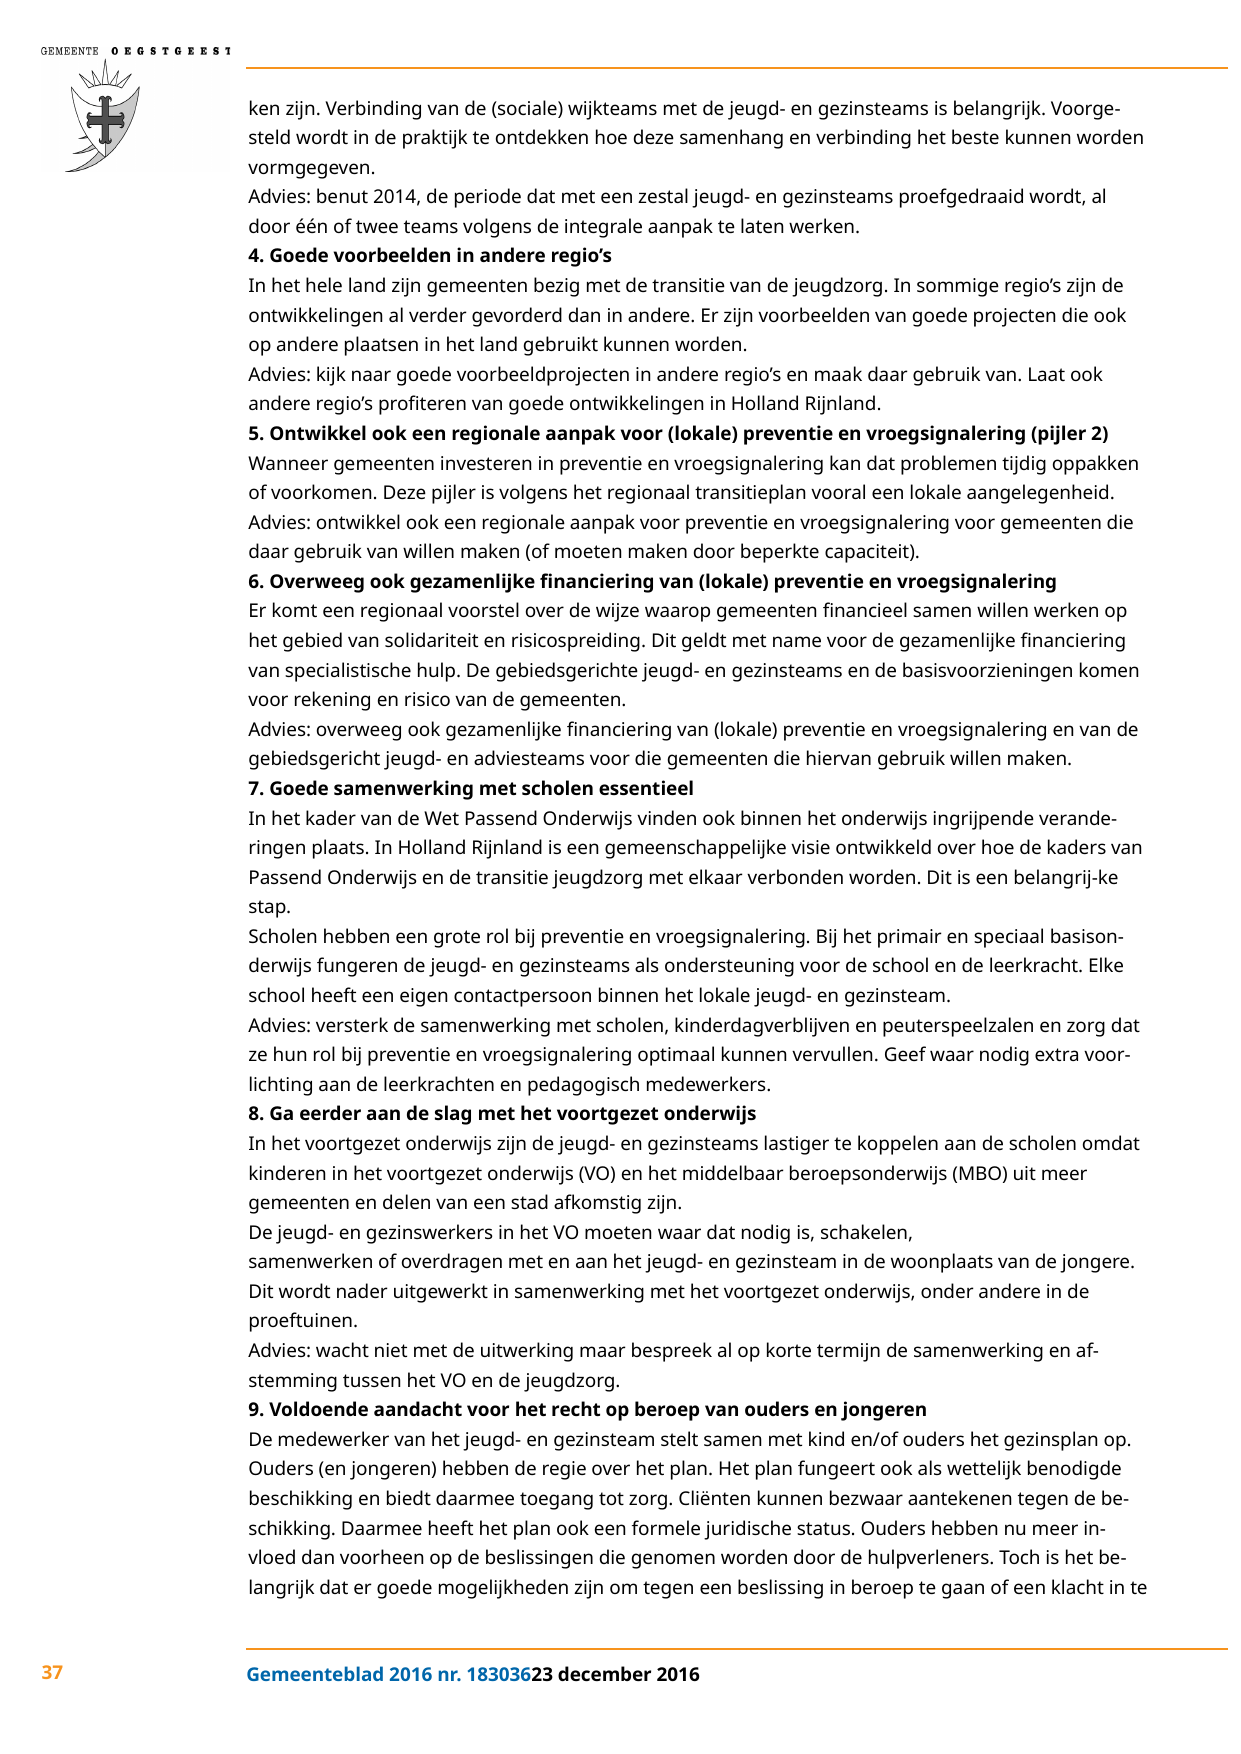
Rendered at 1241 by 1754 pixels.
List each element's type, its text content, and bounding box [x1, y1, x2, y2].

text In het hele land zijn gemeenten bezig met de transitie van de jeugdzorg. In sommige regio’s zijn de ontwikkelingen al verder gevorderd dan in andere. Er zijn voorbeelden van goede projecten die ook op andere plaatsen in het land gebruikt kunnen worden. [248, 272, 1152, 357]
text Advies: versterk de samenwerking met scholen, kinderdagverblijven en peuterspeelzalen en zorg dat ze hun rol bij preventie en vroegsignalering optimaal kunnen vervullen. Geef waar nodig extra voor-lichting aan de leerkrachten en pedagogisch medewerkers. [248, 1012, 1152, 1097]
text Wanneer gemeenten investeren in preventie en vroegsignalering kan dat problemen tijdig oppakken of voorkomen. Deze pijler is volgens het regionaal transitieplan vooral een lokale aangelegenheid. [248, 450, 1152, 505]
text Advies: ontwikkel ook een regionale aanpak voor preventie en vroegsignalering voor gemeenten die daar gebruik van willen maken (of moeten maken door beperkte capaciteit). [248, 509, 1152, 564]
text samenwerken of overdragen met en aan het jeugd- en gezinsteam in de woonplaats van de jongere. Dit wordt nader uitgewerkt in samenwerking met het voortgezet onderwijs, onder andere in de proeftuinen. [248, 1248, 1152, 1333]
text 9. Voldoende aandacht voor het recht op beroep van ouders en jongeren [248, 1396, 1152, 1422]
text In het kader van de Wet Passend Onderwijs vinden ook binnen het onderwijs ingrijpende verande-ringen plaats. In Holland Rijnland is een gemeenschappelijke visie ontwikkeld over hoe de kaders van Passend Onderwijs en de transitie jeugdzorg met elkaar verbonden worden. Dit is een belangrij-ke stap. [248, 805, 1152, 919]
text De medewerker van het jeugd- en gezinsteam stelt samen met kind en/of ouders het gezinsplan op. Ouders (en jongeren) hebben de regie over het plan. Het plan fungeert ook als wettelijk benodigde beschikking en biedt daarmee toegang tot zorg. Cliënten kunnen bezwaar aantekenen tegen de be-schikking. Daarmee heeft het plan ook een formele juridische status. Ouders hebben nu meer in-vloed dan voorheen op de beslissingen die genomen worden door de hulpverleners. Toch is het be-langrijk dat er goede mogelijkheden zijn om tegen een beslissing in beroep te gaan of een klacht in te [248, 1426, 1152, 1600]
text ken zijn. Verbinding van de (sociale) wijkteams met de jeugd- en gezinsteams is belangrijk. Voorge-steld wordt in de praktijk te ontdekken hoe deze samenhang en verbinding het beste kunnen worden vormgegeven. [248, 95, 1152, 180]
text Advies: benut 2014, de periode dat met een zestal jeugd- en gezinsteams proefgedraaid wordt, al door één of twee teams volgens de integrale aanpak te laten werken. [248, 183, 1152, 239]
text De jeugd- en gezinswerkers in het VO moeten waar dat nodig is, schakelen, [248, 1219, 1152, 1245]
text 5. Ontwikkel ook een regionale aanpak voor (lokale) preventie en vroegsignalering (pijler 2) [248, 420, 1152, 446]
text Er komt een regionaal voorstel over de wijze waarop gemeenten financieel samen willen werken op het gebied van solidariteit en risicospreiding. Dit geldt met name voor de gezamenlijke financiering van specialistische hulp. De gebiedsgerichte jeugd- en gezinsteams en de basisvoorzieningen komen voor rekening en risico van de gemeenten. [248, 598, 1152, 712]
text Advies: wacht niet met de uitwerking maar bespreek al op korte termijn de samenwerking en af-stemming tussen het VO en de jeugdzorg. [248, 1337, 1152, 1393]
text Advies: kijk naar goede voorbeeldprojecten in andere regio’s en maak daar gebruik van. Laat ook andere regio’s profiteren van goede ontwikkelingen in Holland Rijnland. [248, 361, 1152, 416]
text 4. Goede voorbeelden in andere regio’s [248, 243, 1152, 268]
text In het voortgezet onderwijs zijn de jeugd- en gezinsteams lastiger te koppelen aan de scholen omdat kinderen in het voortgezet onderwijs (VO) en het middelbaar beroepsonderwijs (MBO) uit meer gemeenten en delen van een stad afkomstig zijn. [248, 1130, 1152, 1215]
text 7. Goede samenwerking met scholen essentieel [248, 775, 1152, 801]
text 8. Ga eerder aan de slag met het voortgezet onderwijs [248, 1101, 1152, 1126]
text Advies: overweeg ook gezamenlijke financiering van (lokale) preventie en vroegsignalering en van de gebiedsgericht jeugd- en adviesteams voor die gemeenten die hiervan gebruik willen maken. [248, 716, 1152, 771]
text 6. Overweeg ook gezamenlijke financiering van (lokale) preventie en vroegsignalering [248, 568, 1152, 594]
text Scholen hebben een grote rol bij preventie en vroegsignalering. Bij het primair en speciaal basison-derwijs fungeren de jeugd- en gezinsteams als ondersteuning voor de school en de leerkracht. Elke school heeft een eigen contactpersoon binnen het lokale jeugd- en gezinsteam. [248, 923, 1152, 1008]
picture [41, 47, 231, 172]
